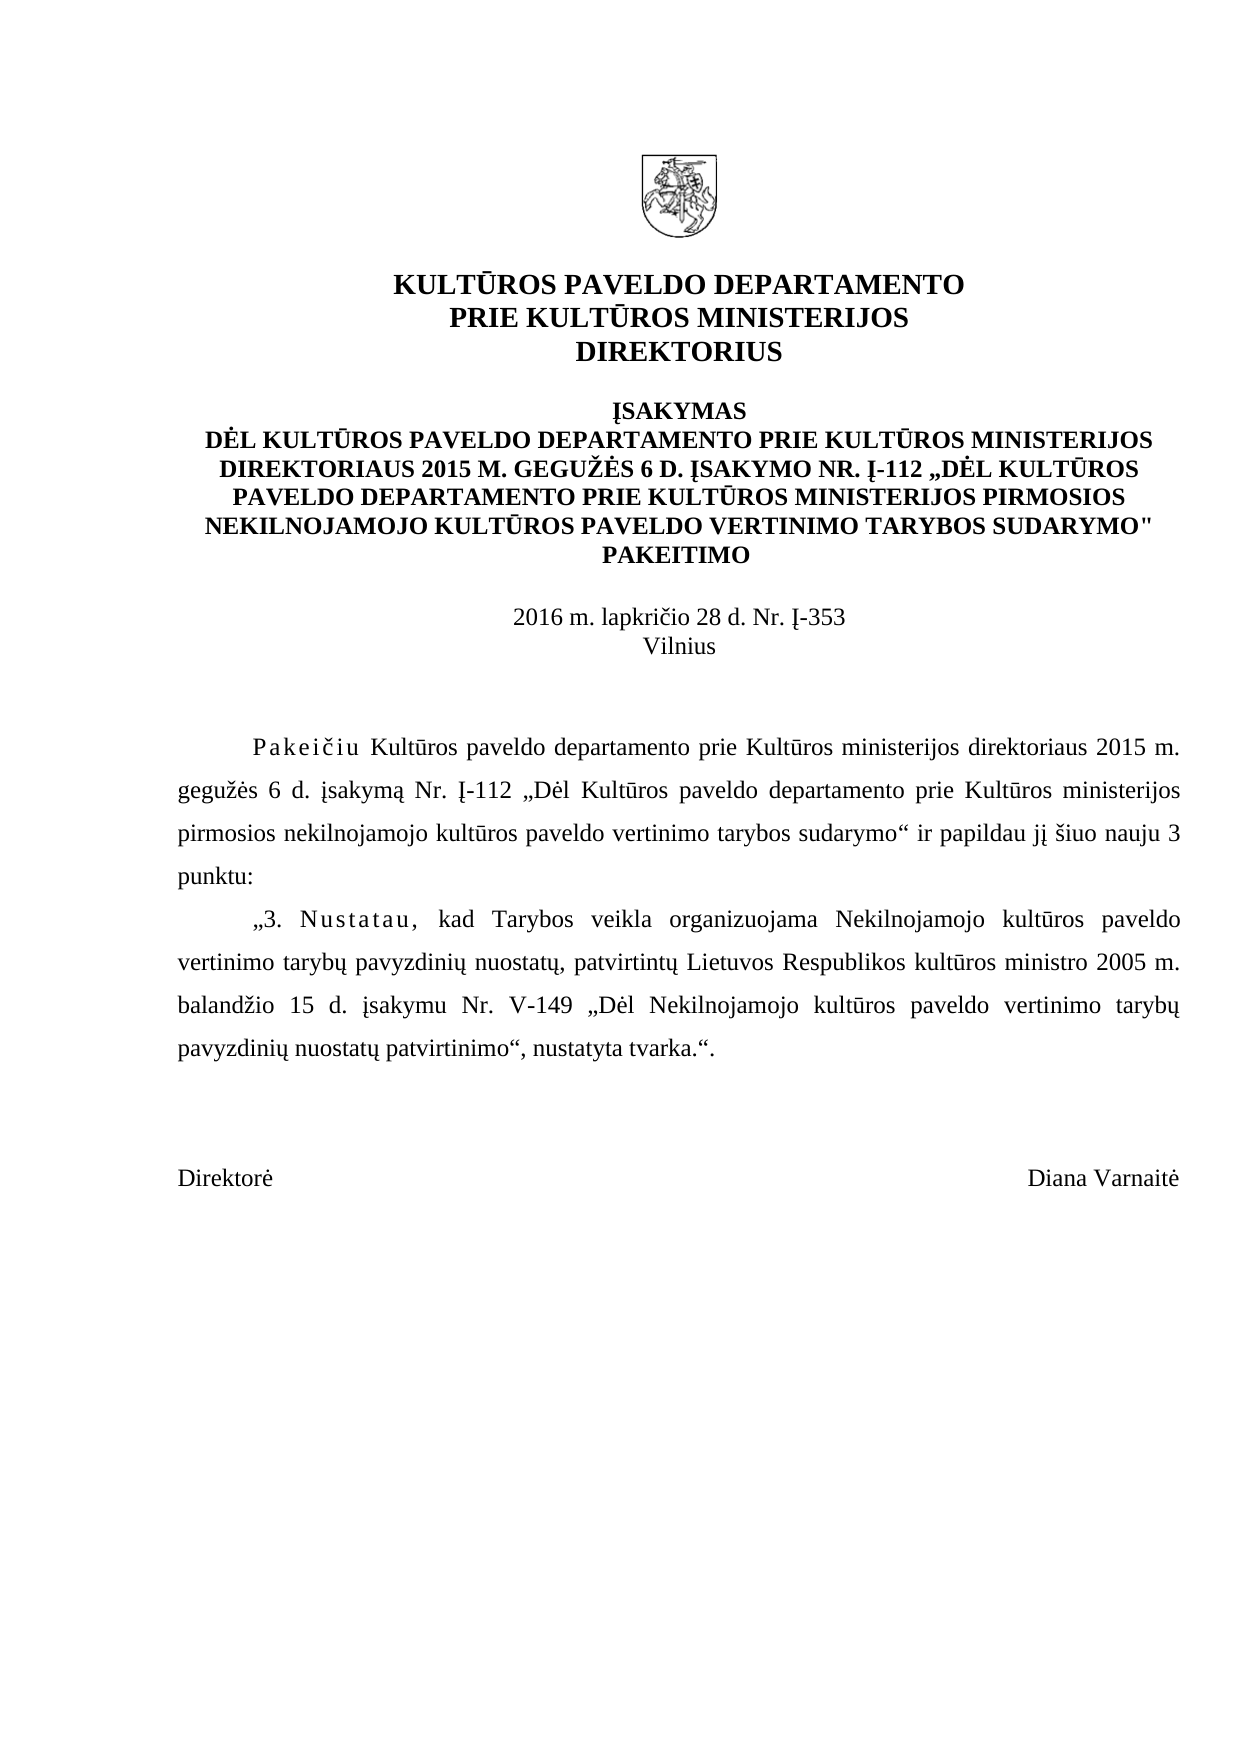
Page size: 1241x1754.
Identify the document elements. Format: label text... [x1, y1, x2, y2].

text DIREKTORIUS [177, 334, 1181, 367]
text ĮSAKYMAS [177, 396, 1181, 425]
text DĖL KULTŪROS PAVELDO DEPARTAMENTO PRIE KULTŪROS MINISTERIJOS DIREKTORIAUS 2015 M. GEGUŽĖS 6 D. ĮSAKYMO NR. Į-112 „DĖL KULTŪROS PAVELDO DEPARTAMENTO PRIE KULTŪROS MINISTERIJOS PIRMOSIOS NEKILNOJAMOJO KULTŪROS PAVELDO VERTINIMO TARYBOS SUDARYMO" PAKEITIMO [177, 425, 1181, 569]
text Vilnius [177, 631, 1181, 660]
text KULTŪROS PAVELDO DEPARTAMENTO [177, 267, 1181, 300]
text 2016 m. lapkričio 28 d. Nr. Į-353 [177, 602, 1181, 631]
text Pakeičiu Kultūros paveldo departamento prie Kultūros ministerijos direktoriaus 2015 m. gegužės 6 d. įsakymą Nr. Į-112 „Dėl Kultūros paveldo departamento prie Kultūros ministerijos pirmosios nekilnojamojo kultūros paveldo vertinimo tarybos sudarymo“ ir papildau jį šiuo nauju 3 punktu: [177, 732, 1181, 890]
text PRIE KULTŪROS MINISTERIJOS [177, 300, 1181, 334]
text Direktorė Diana Varnaitė [177, 1163, 1181, 1192]
text „3. Nustatau, kad Tarybos veikla organizuojama Nekilnojamojo kultūros paveldo vertinimo tarybų pavyzdinių nuostatų, patvirtintų Lietuvos Respublikos kultūros ministro 2005 m. balandžio 15 d. įsakymu Nr. V-149 „Dėl Nekilnojamojo kultūros paveldo vertinimo tarybų pavyzdinių nuostatų patvirtinimo“, nustatyta tvarka.“. [177, 904, 1181, 1062]
